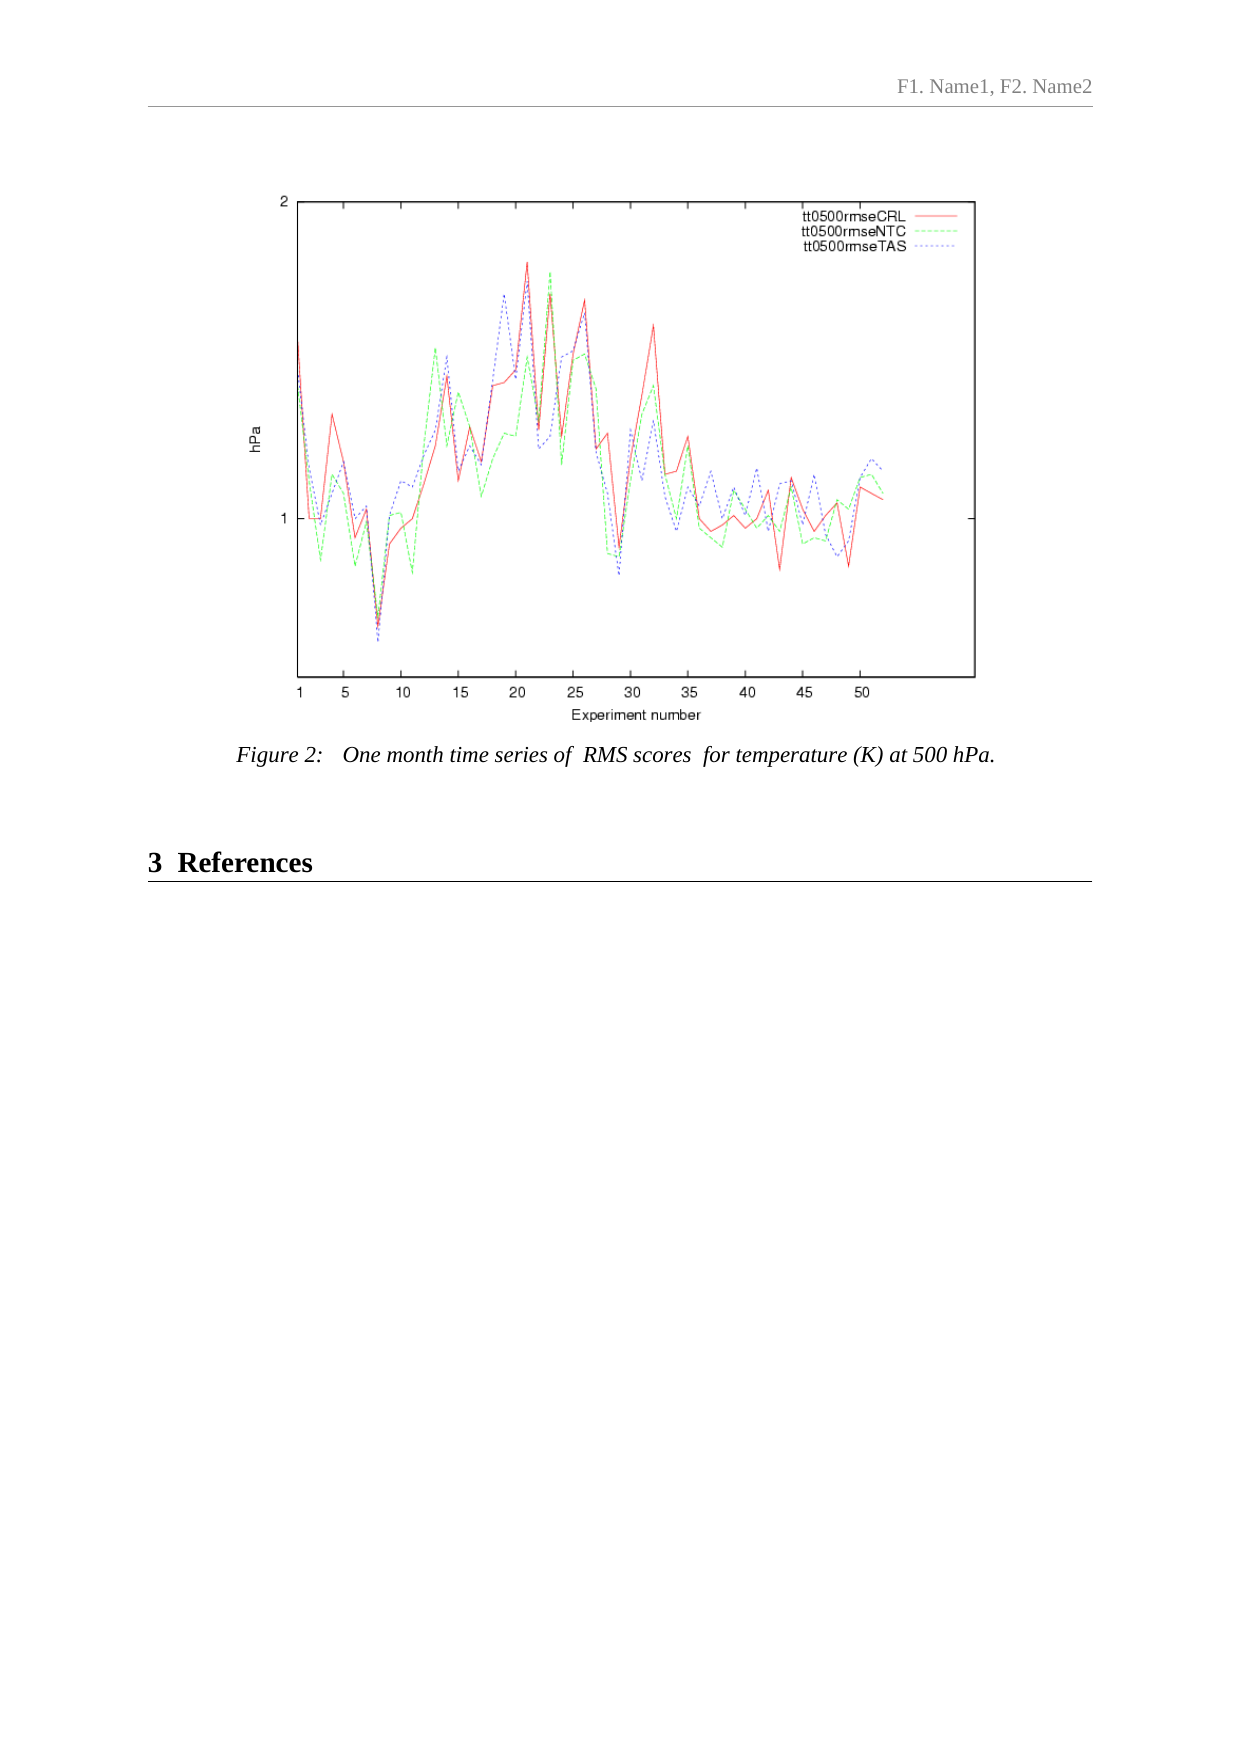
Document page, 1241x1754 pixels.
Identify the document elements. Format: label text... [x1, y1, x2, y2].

subtitle References [148, 846, 1092, 881]
text Figure 2: One month time series of RMS scores for temperature (K) at 500 hPa. [148, 741, 1092, 768]
picture [241, 184, 1000, 722]
